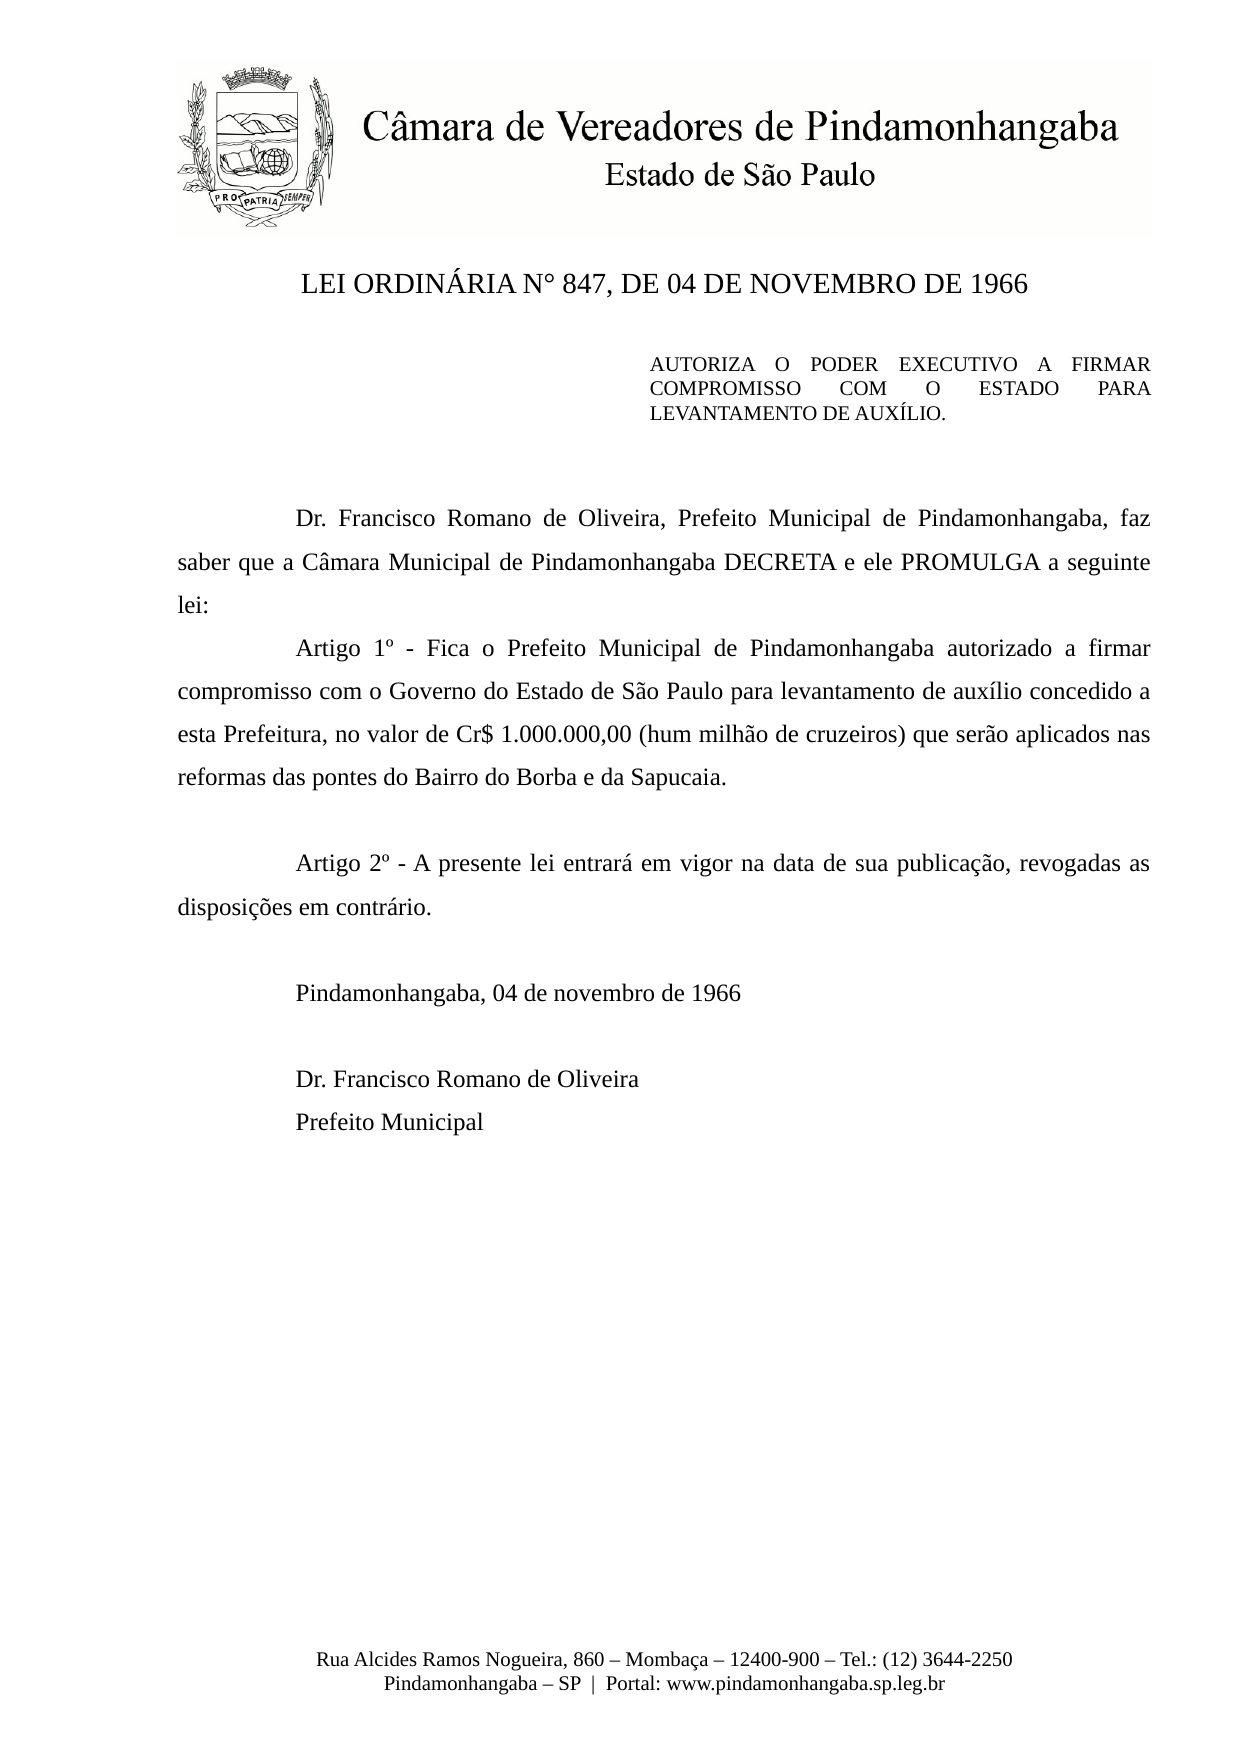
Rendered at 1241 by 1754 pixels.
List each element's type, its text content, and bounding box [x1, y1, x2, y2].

text LEI ORDINÁRIA N° 847, de 04 de novembro de 1966 [177, 266, 1152, 299]
text Artigo 2º - A presente lei entrará em vigor na data de sua publicação, revogadas as disposições em contrário. [177, 848, 1152, 920]
picture [177, 59, 1152, 236]
text Dr. Francisco Romano de Oliveira [177, 1064, 1152, 1093]
text AUTORIZA O PODER EXECUTIVO A FIRMAR COMPROMISSO COM O ESTADO PARA LEVANTAMENTO DE AUXÍLIO. [649, 352, 1152, 424]
text Pindamonhangaba, 04 de novembro de 1966 [177, 978, 1152, 1007]
text Artigo 1º - Fica o Prefeito Municipal de Pindamonhangaba autorizado a firmar compromisso com o Governo do Estado de São Paulo para levantamento de auxílio concedido a esta Prefeitura, no valor de Cr$ 1.000.000,00 (hum milhão de cruzeiros) que serão aplicados nas reformas das pontes do Bairro do Borba e da Sapucaia. [177, 633, 1152, 791]
text Prefeito Municipal [177, 1107, 1152, 1136]
text Dr. Francisco Romano de Oliveira, Prefeito Municipal de Pindamonhangaba, faz saber que a Câmara Municipal de Pindamonhangaba DECRETA e ele PROMULGA a seguinte lei: [177, 503, 1152, 618]
